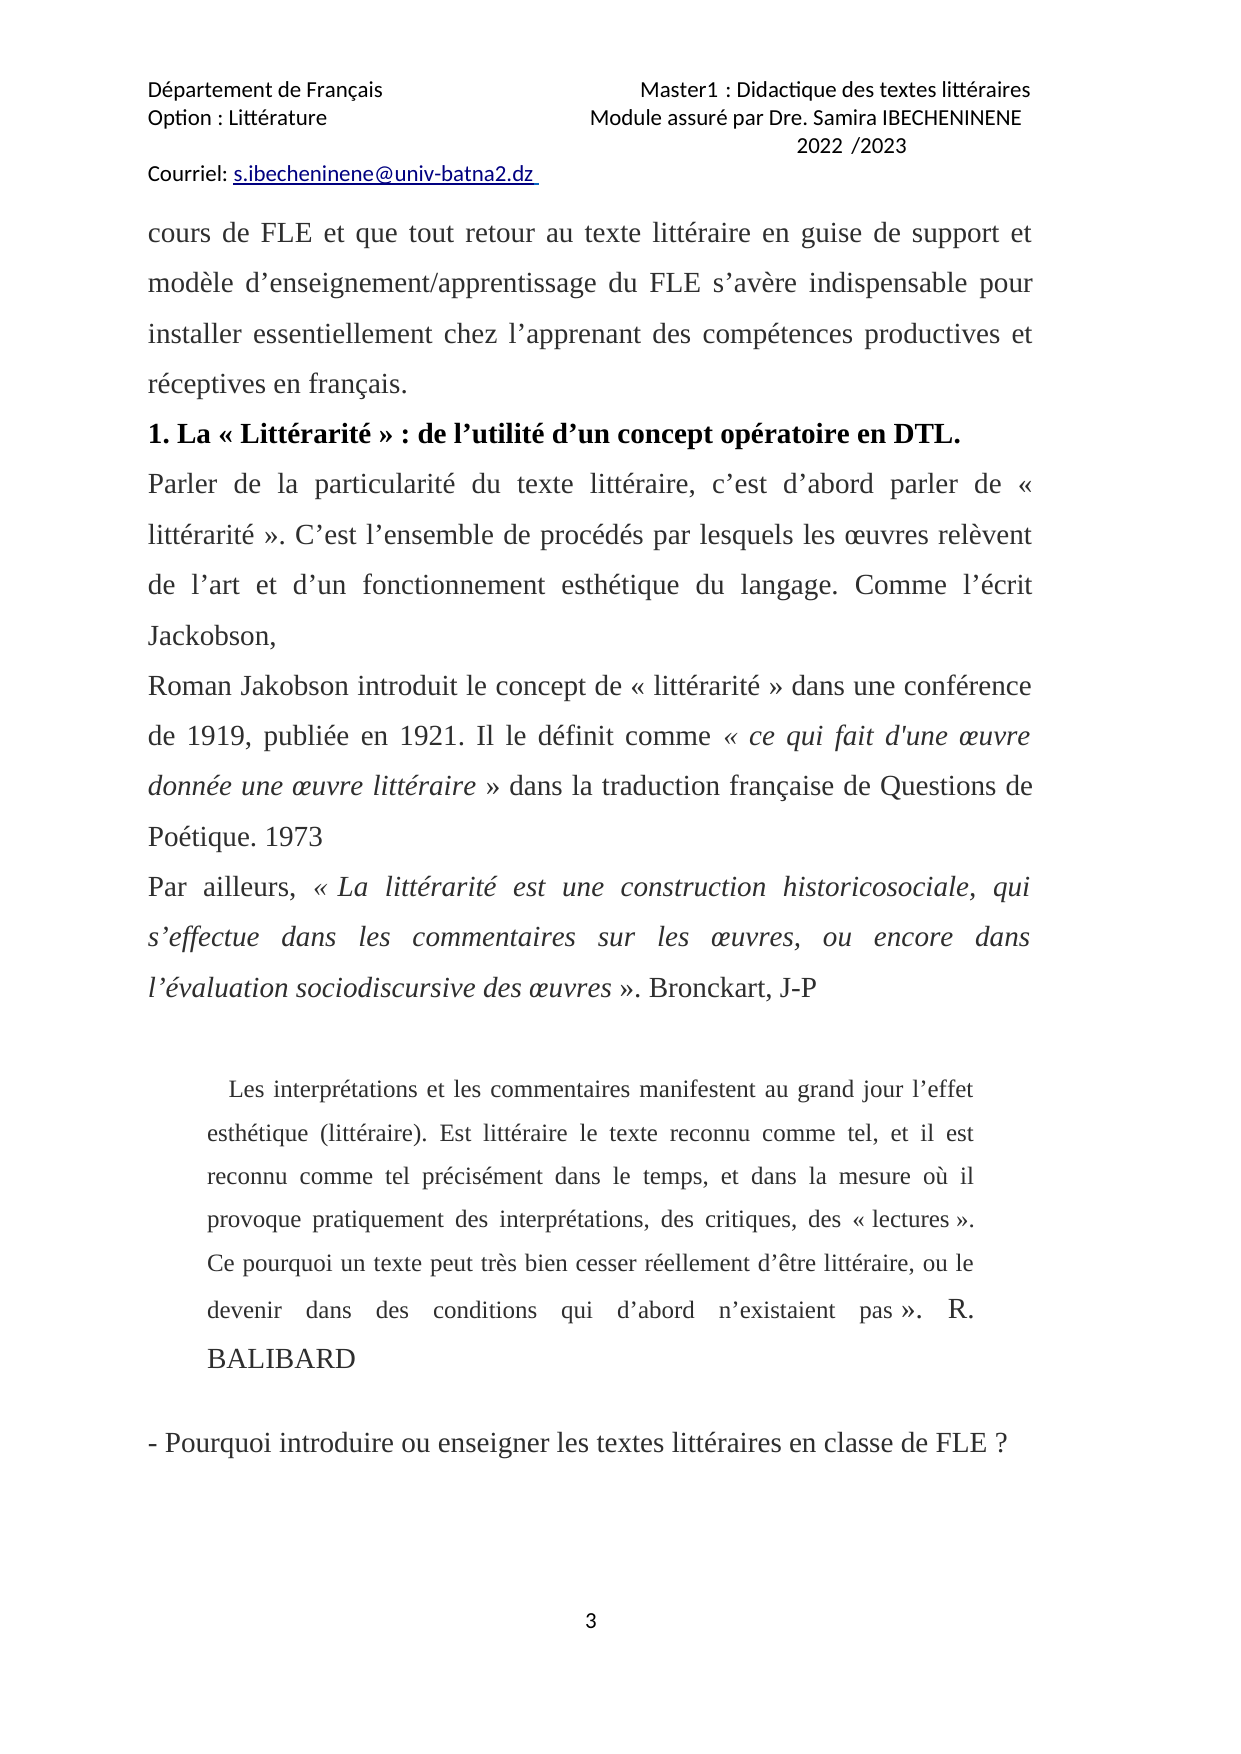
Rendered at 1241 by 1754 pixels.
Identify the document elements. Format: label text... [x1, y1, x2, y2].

text Les interprétations et les commentaires manifestent au grand jour l’effet esthétique (littéraire). Est littéraire le texte reconnu comme tel, et il est reconnu comme tel précisément dans le temps, et dans la mesure où il provoque pratiquement des interprétations, des critiques, des « lectures ». Ce pourquoi un texte peut très bien cesser réellement d’être littéraire, ou le devenir dans des conditions qui d’abord n’existaient pas ». R. BALIBARD [148, 1070, 974, 1375]
text Parler de la particularité du texte littéraire, c’est d’abord parler de « littérarité ». C’est l’ensemble de procédés par lesquels les œuvres relèvent de l’art et d’un fonctionnement esthétique du langage. Comme l’écrit Jackobson, [148, 467, 1034, 651]
text Par ailleurs, « La littérarité est une construction historicosociale, qui s’effectue dans les commentaires sur les œuvres, ou encore dans l’évaluation sociodiscursive des œuvres ». Bronckart, J-P [148, 869, 1034, 1003]
text - Pourquoi introduire ou enseigner les textes littéraires en classe de FLE ? [148, 1425, 1034, 1458]
text cours de FLE et que tout retour au texte littéraire en guise de support et modèle d’enseignement/apprentissage du FLE s’avère indispensable pour installer essentiellement chez l’apprenant des compétences productives et réceptives en français. [148, 215, 1034, 399]
text 1. La « Littérarité » : de l’utilité d’un concept opératoire en DTL. [148, 416, 1034, 450]
text Roman Jakobson introduit le concept de « littérarité » dans une conférence de 1919, publiée en 1921. Il le définit comme « ce qui fait d'une œuvre donnée une œuvre littéraire » dans la traduction française de Questions de Poétique. 1973 [148, 668, 1034, 852]
